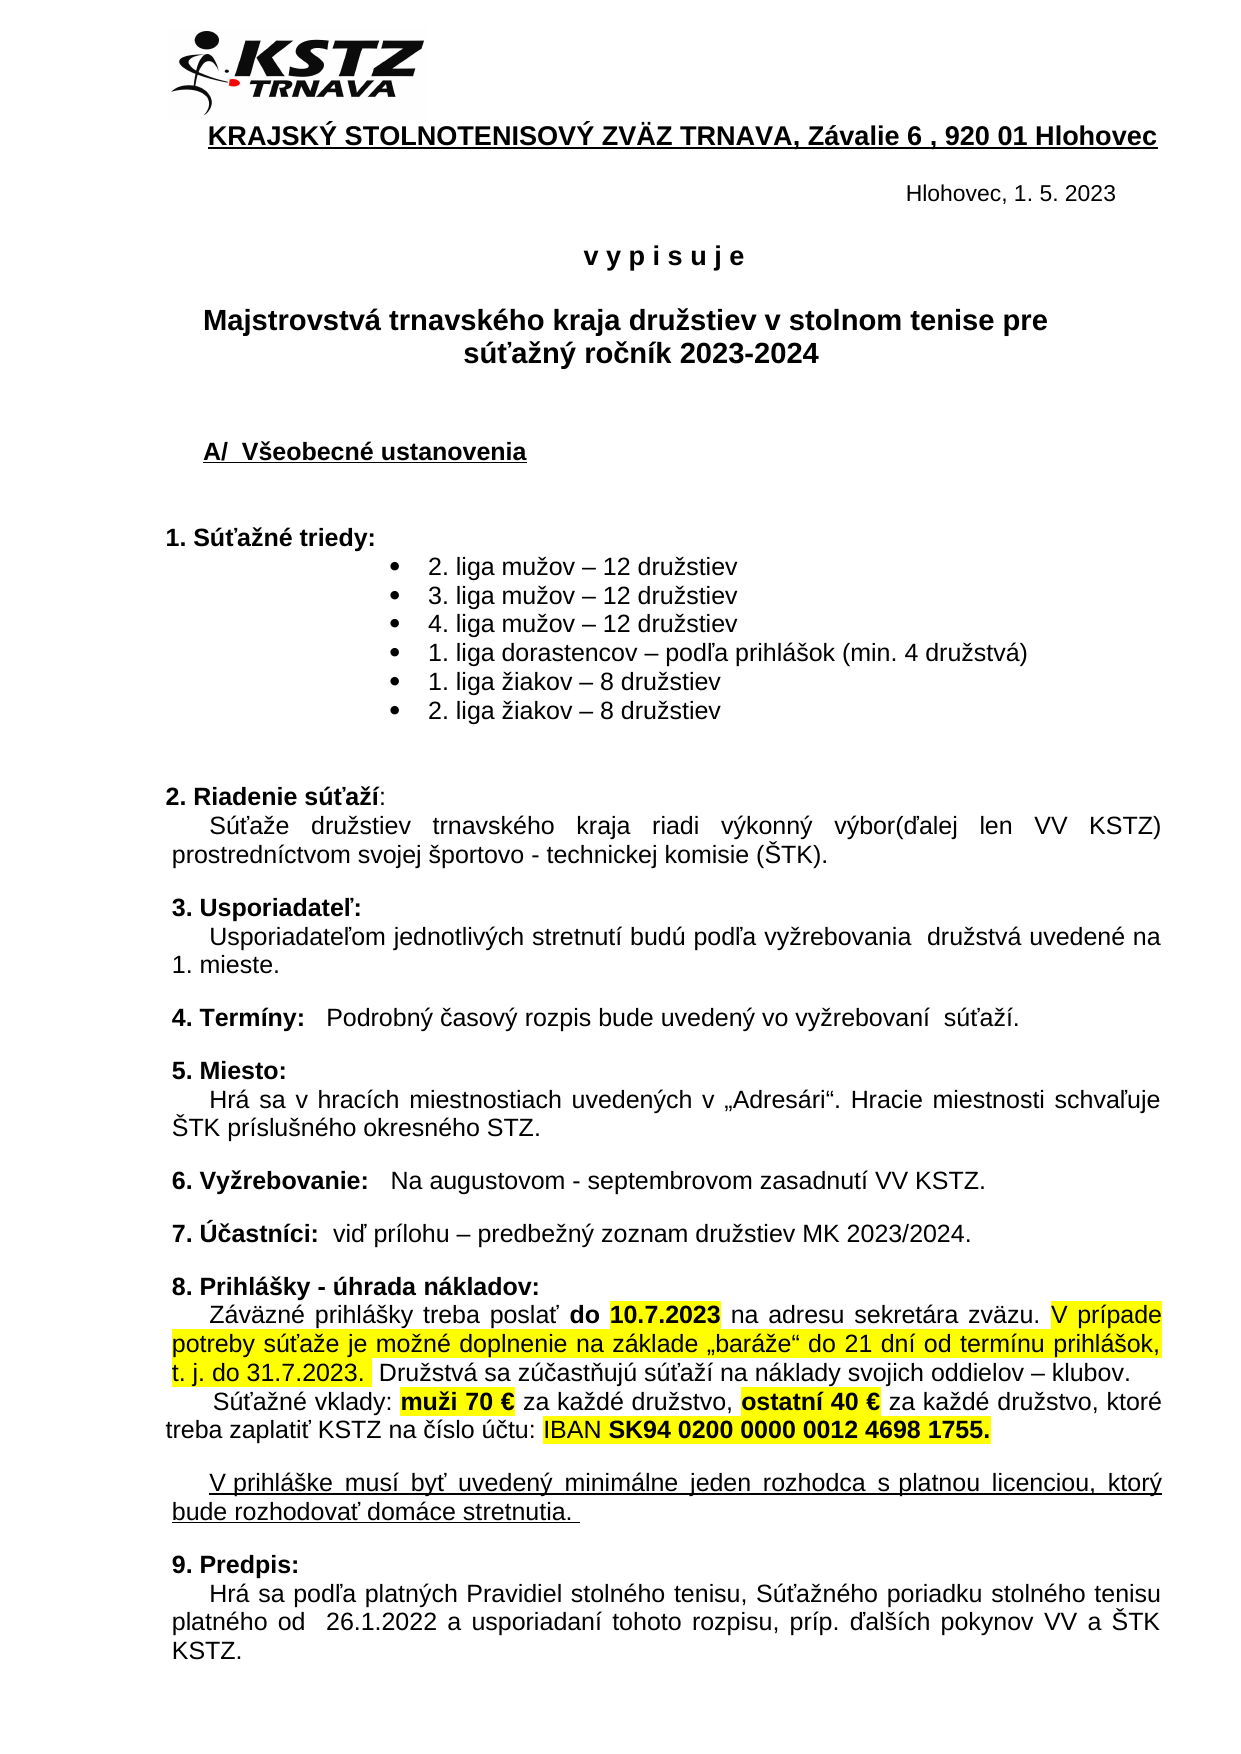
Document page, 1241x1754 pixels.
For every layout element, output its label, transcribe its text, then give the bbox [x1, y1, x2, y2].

subtitle A/ Všeobecné ustanovenia [203, 437, 1162, 466]
text 4. Termíny: Podrobný časový rozpis bude uvedený vo vyžrebovaní súťaží. [172, 1003, 1162, 1032]
text 3. Usporiadateľ: [172, 893, 1162, 921]
subtitle Hlohovec, 1. 5. 2023 [203, 180, 1162, 207]
text Záväzné prihlášky treba poslať do 10.7.2023 na adresu sekretára zväzu. V prípade potreby súťaže je možné doplnenie na základe „baráže“ do 21 dní od termínu prihlášok, t. j. do 31.7.2023. Družstvá sa zúčastňujú súťaží na náklady svojich oddielov – klubov. [172, 1301, 1162, 1387]
text 5. Miesto: [172, 1056, 1162, 1084]
list 4. liga mužov – 12 družstiev [390, 609, 1162, 638]
text Usporiadateľom jednotlivých stretnutí budú podľa vyžrebovania družstvá uvedené na 1. mieste. [172, 921, 1162, 979]
list 1. liga dorastencov – podľa prihlášok (min. 4 družstvá) [390, 638, 1162, 667]
text 7. Účastníci: viď prílohu – predbežný zoznam družstiev MK 2023/2024. [172, 1219, 1162, 1248]
list 3. liga mužov – 12 družstiev [390, 581, 1162, 609]
list 1. liga žiakov – 8 družstiev [390, 667, 1162, 696]
subtitle KRAJSKÝ STOLNOTENISOVÝ ZVÄZ TRNAVA, Závalie 6 , 920 01 Hlohovec [203, 118, 1162, 151]
text 8. Prihlášky - úhrada nákladov: [172, 1272, 1162, 1301]
text v y p i s u j e [165, 240, 1162, 271]
text 1. Súťažné triedy: [165, 523, 1162, 552]
text Súťaže družstiev trnavského kraja riadi výkonný výbor(ďalej len VV KSTZ) prostredníctvom svojej športovo - technickej komisie (ŠTK). [172, 811, 1162, 869]
list 2. liga žiakov – 8 družstiev [390, 696, 1162, 725]
text 9. Predpis: [172, 1550, 1162, 1579]
text V prihláške musí byť uvedený minimálne jeden rozhodca s platnou licenciou, ktorý bude rozhodovať domáce stretnutia. [172, 1468, 1162, 1526]
list 2. liga mužov – 12 družstiev [390, 552, 1162, 581]
text Hrá sa v hracích miestnostiach uvedených v „Adresári“. Hracie miestnosti schvaľuje ŠTK príslušného okresného STZ. [172, 1084, 1162, 1142]
text Súťažné vklady: muži 70 € za každé družstvo, ostatní 40 € za každé družstvo, ktoré treba zaplatiť KSTZ na číslo účtu: IBAN SK94 0200 0000 0012 4698 1755. [165, 1387, 1162, 1444]
text 6. Vyžrebovanie: Na augustovom - septembrovom zasadnutí VV KSTZ. [172, 1166, 1162, 1195]
text 2. Riadenie súťaží: [165, 782, 1162, 811]
subtitle Majstrovstvá trnavského kraja družstiev v stolnom tenise pre súťažný ročník 2023-2024 [203, 303, 1162, 370]
text Hrá sa podľa platných Pravidiel stolného tenisu, Súťažného poriadku stolného tenisu platného od 26.1.2022 a usporiadaní tohoto rozpisu, príp. ďalších pokynov VV a ŠTK KSTZ. [172, 1579, 1162, 1665]
